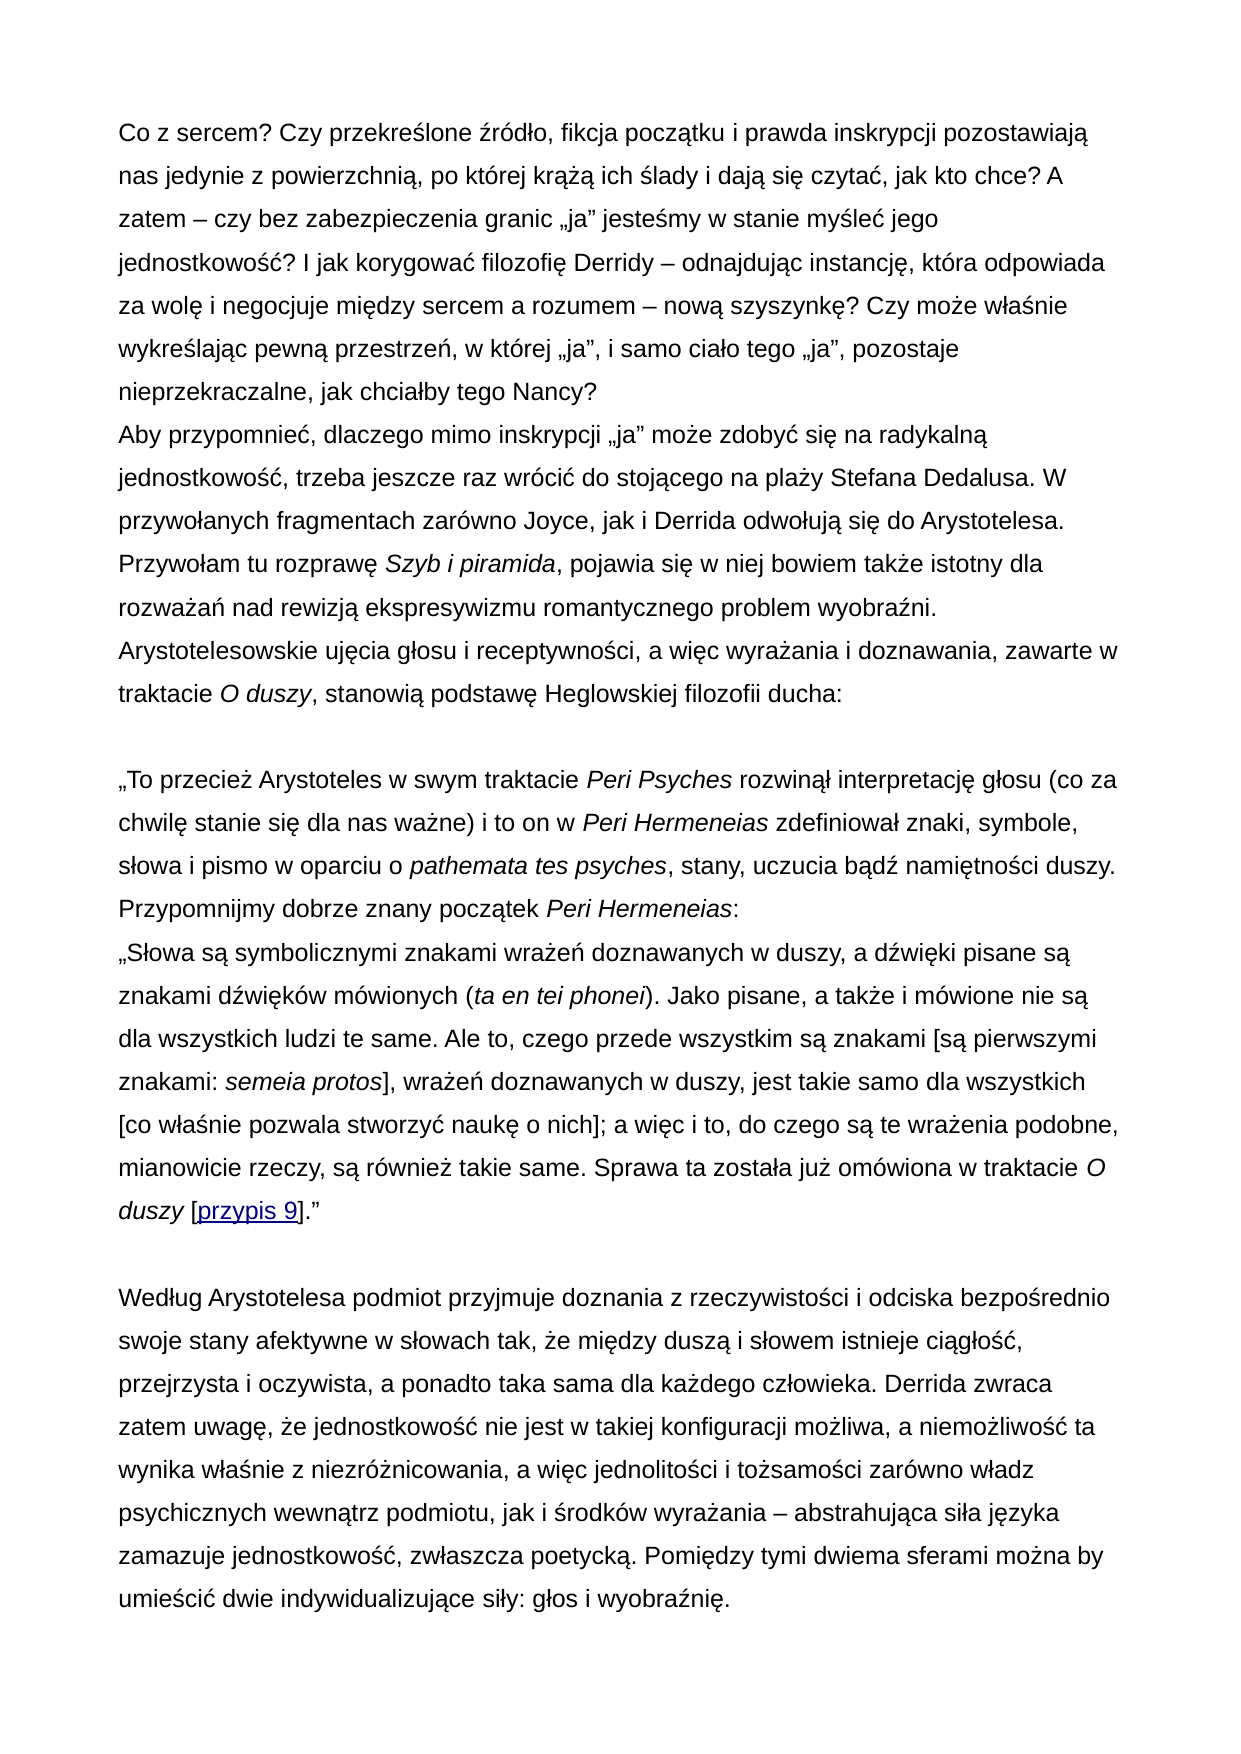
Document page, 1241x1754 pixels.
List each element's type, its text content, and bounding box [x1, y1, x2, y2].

text Co z sercem? Czy przekreślone źródło, fikcja początku i prawda inskrypcji pozostawiają nas jedynie z powierzchnią, po której krążą ich ślady i dają się czytać, jak kto chce? A zatem – czy bez zabezpieczenia granic „ja” jesteśmy w stanie myśleć jego jednostkowość? I jak korygować filozofię Derridy – odnajdując instancję, która odpowiada za wolę i negocjuje między sercem a rozumem – nową szyszynkę? Czy może właśnie wykreślając pewną przestrzeń, w której „ja”, i samo ciało tego „ja”, pozostaje nieprzekraczalne, jak chciałby tego Nancy? [118, 118, 1122, 406]
text Według Arystotelesa podmiot przyjmuje doznania z rzeczywistości i odciska bezpośrednio swoje stany afektywne w słowach tak, że między duszą i słowem istnieje ciągłość, przejrzysta i oczywista, a ponadto taka sama dla każdego człowieka. Derrida zwraca zatem uwagę, że jednostkowość nie jest w takiej konfiguracji możliwa, a niemożliwość ta wynika właśnie z niezróżnicowania, a więc jednolitości i tożsamości zarówno władz psychicznych wewnątrz podmiotu, jak i środków wyrażania – abstrahująca siła języka zamazuje jednostkowość, zwłaszcza poetycką. Pomiędzy tymi dwiema sferami można by umieścić dwie indywidualizujące siły: głos i wyobraźnię. [118, 1282, 1122, 1613]
text „To przecież Arystoteles w swym traktacie Peri Psyches rozwinął interpretację głosu (co za chwilę stanie się dla nas ważne) i to on w Peri Hermeneias zdefiniował znaki, symbole, słowa i pismo w oparciu o pathemata tes psyches, stany, uczucia bądź namiętności duszy. Przypomnijmy dobrze znany początek Peri Hermeneias: [118, 765, 1122, 923]
text Aby przypomnieć, dlaczego mimo inskrypcji „ja” może zdobyć się na radykalną jednostkowość, trzeba jeszcze raz wrócić do stojącego na plaży Stefana Dedalusa. W przywołanych fragmentach zarówno Joyce, jak i Derrida odwołują się do Arystotelesa. Przywołam tu rozprawę Szyb i piramida, pojawia się w niej bowiem także istotny dla rozważań nad rewizją ekspresywizmu romantycznego problem wyobraźni. Arystotelesowskie ujęcia głosu i receptywności, a więc wyrażania i doznawania, zawarte w traktacie O duszy, stanowią podstawę Heglowskiej filozofii ducha: [118, 420, 1122, 707]
text „Słowa są symbolicznymi znakami wrażeń doznawanych w duszy, a dźwięki pisane są znakami dźwięków mówionych (ta en tei phonei). Jako pisane, a także i mówione nie są dla wszystkich ludzi te same. Ale to, czego przede wszystkim są znakami [są pierwszymi znakami: semeia protos], wrażeń doznawanych w duszy, jest takie samo dla wszystkich [co właśnie pozwala stworzyć naukę o nich]; a więc i to, do czego są te wrażenia podobne, mianowicie rzeczy, są również takie same. Sprawa ta została już omówiona w traktacie O duszy [przypis 9].” [118, 937, 1122, 1225]
